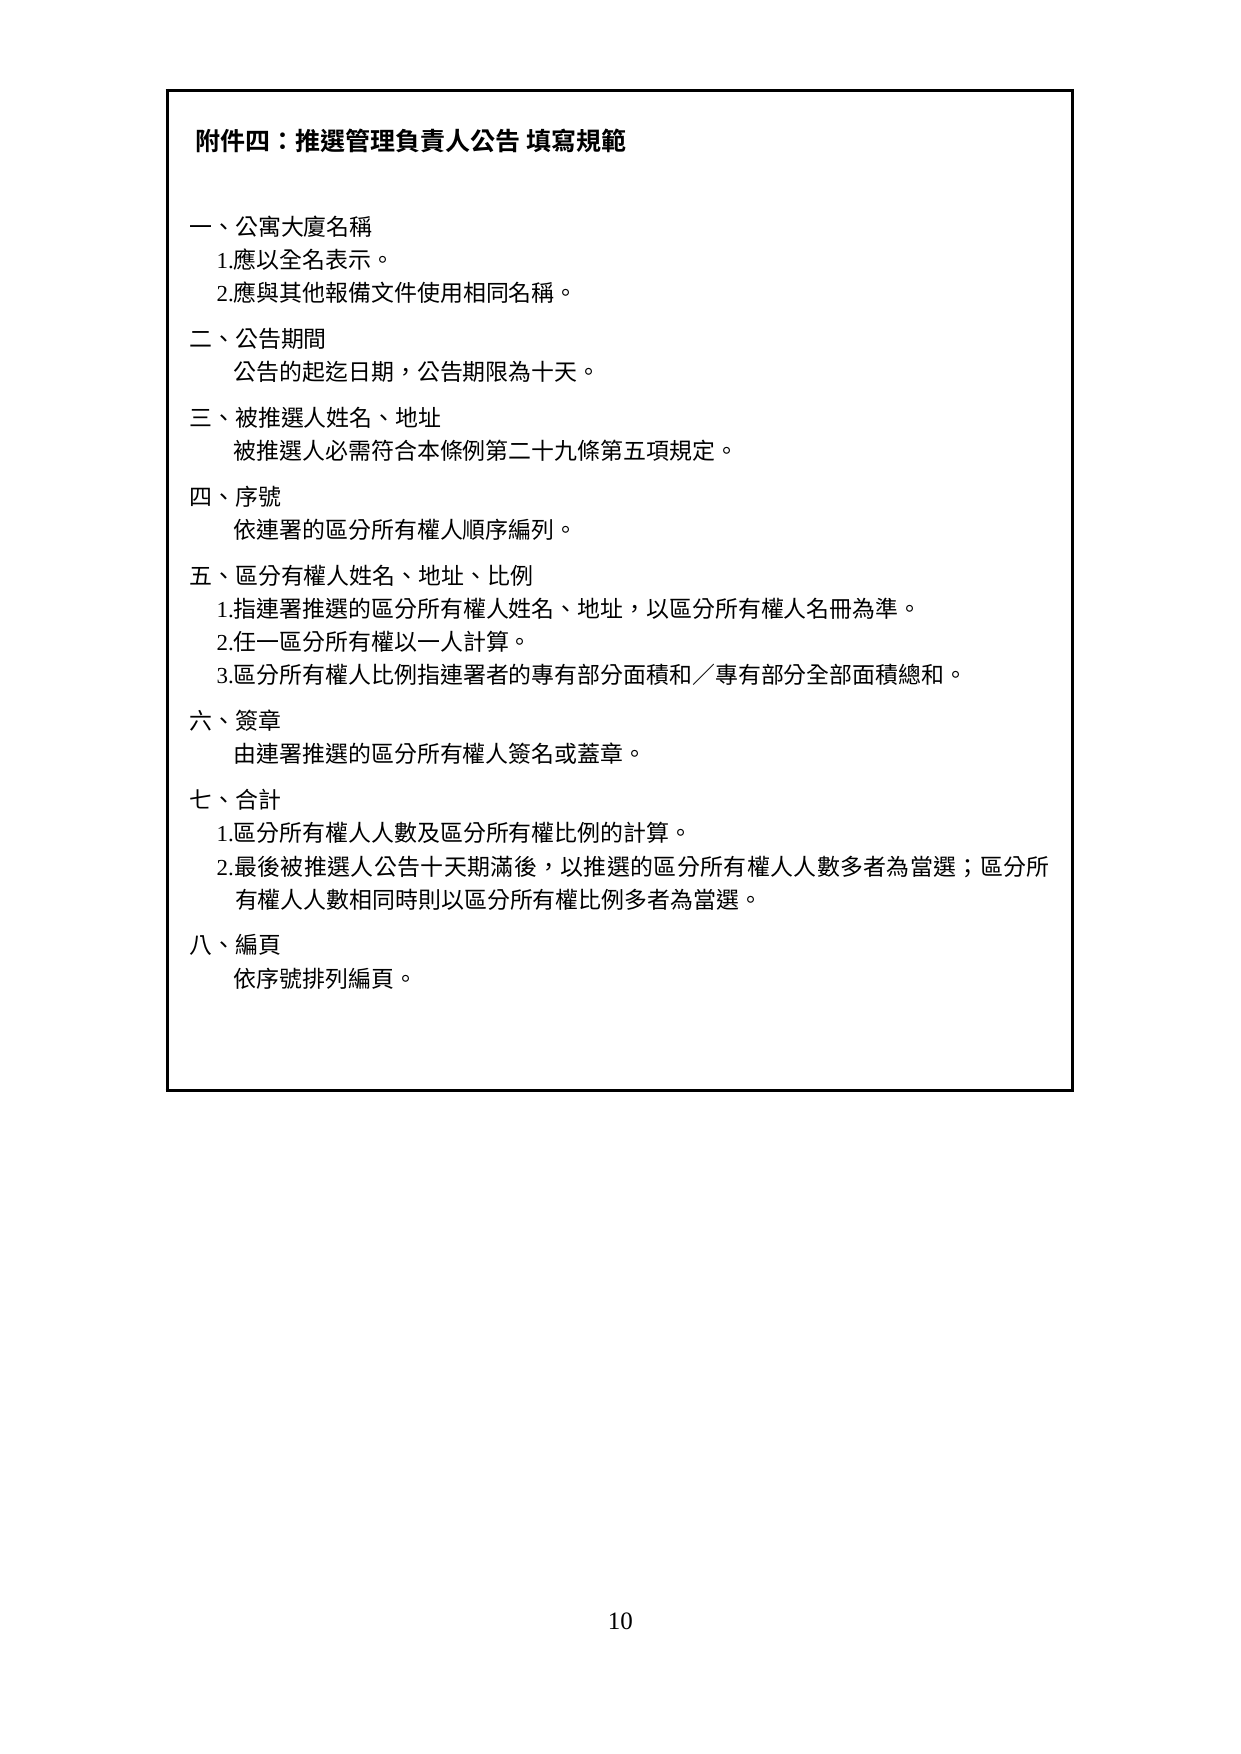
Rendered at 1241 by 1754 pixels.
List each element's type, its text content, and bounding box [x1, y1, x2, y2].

table_header 附件四：推選管理負責人公告 填寫規範 一、公寓大廈名稱 1.應以全名表示。 2.應與其他報備文件使用相同名稱。 二、公告期間 公告的起迄日期，公告期限為十天。 三、被推選人姓名、地址 被推選人必需符合本條例第二十九條第五項規定。 四、序號 依連署的區分所有權人順序編列。 五、區分有權人姓名、地址、比例 1.指連署推選的區分所有權人姓名、地址，以區分所有權人名冊為準。 2.任一區分所有權以一人計算。 3.區分所有權人比例指連署者的專有部分面積和／專有部分全部面積總和。 六、簽章 由連署推選的區分所有權人簽名或蓋章。 七、合計 1.區分所有權人人數及區分所有權比例的計算。 2.最後被推選人公告十天期滿後，以推選的區分所有權人人數多者為當選；區分所有權人人數相同時則以區分所有權比例多者為當選。 八、編頁 依序號排列編頁。 [169, 92, 1071, 1089]
